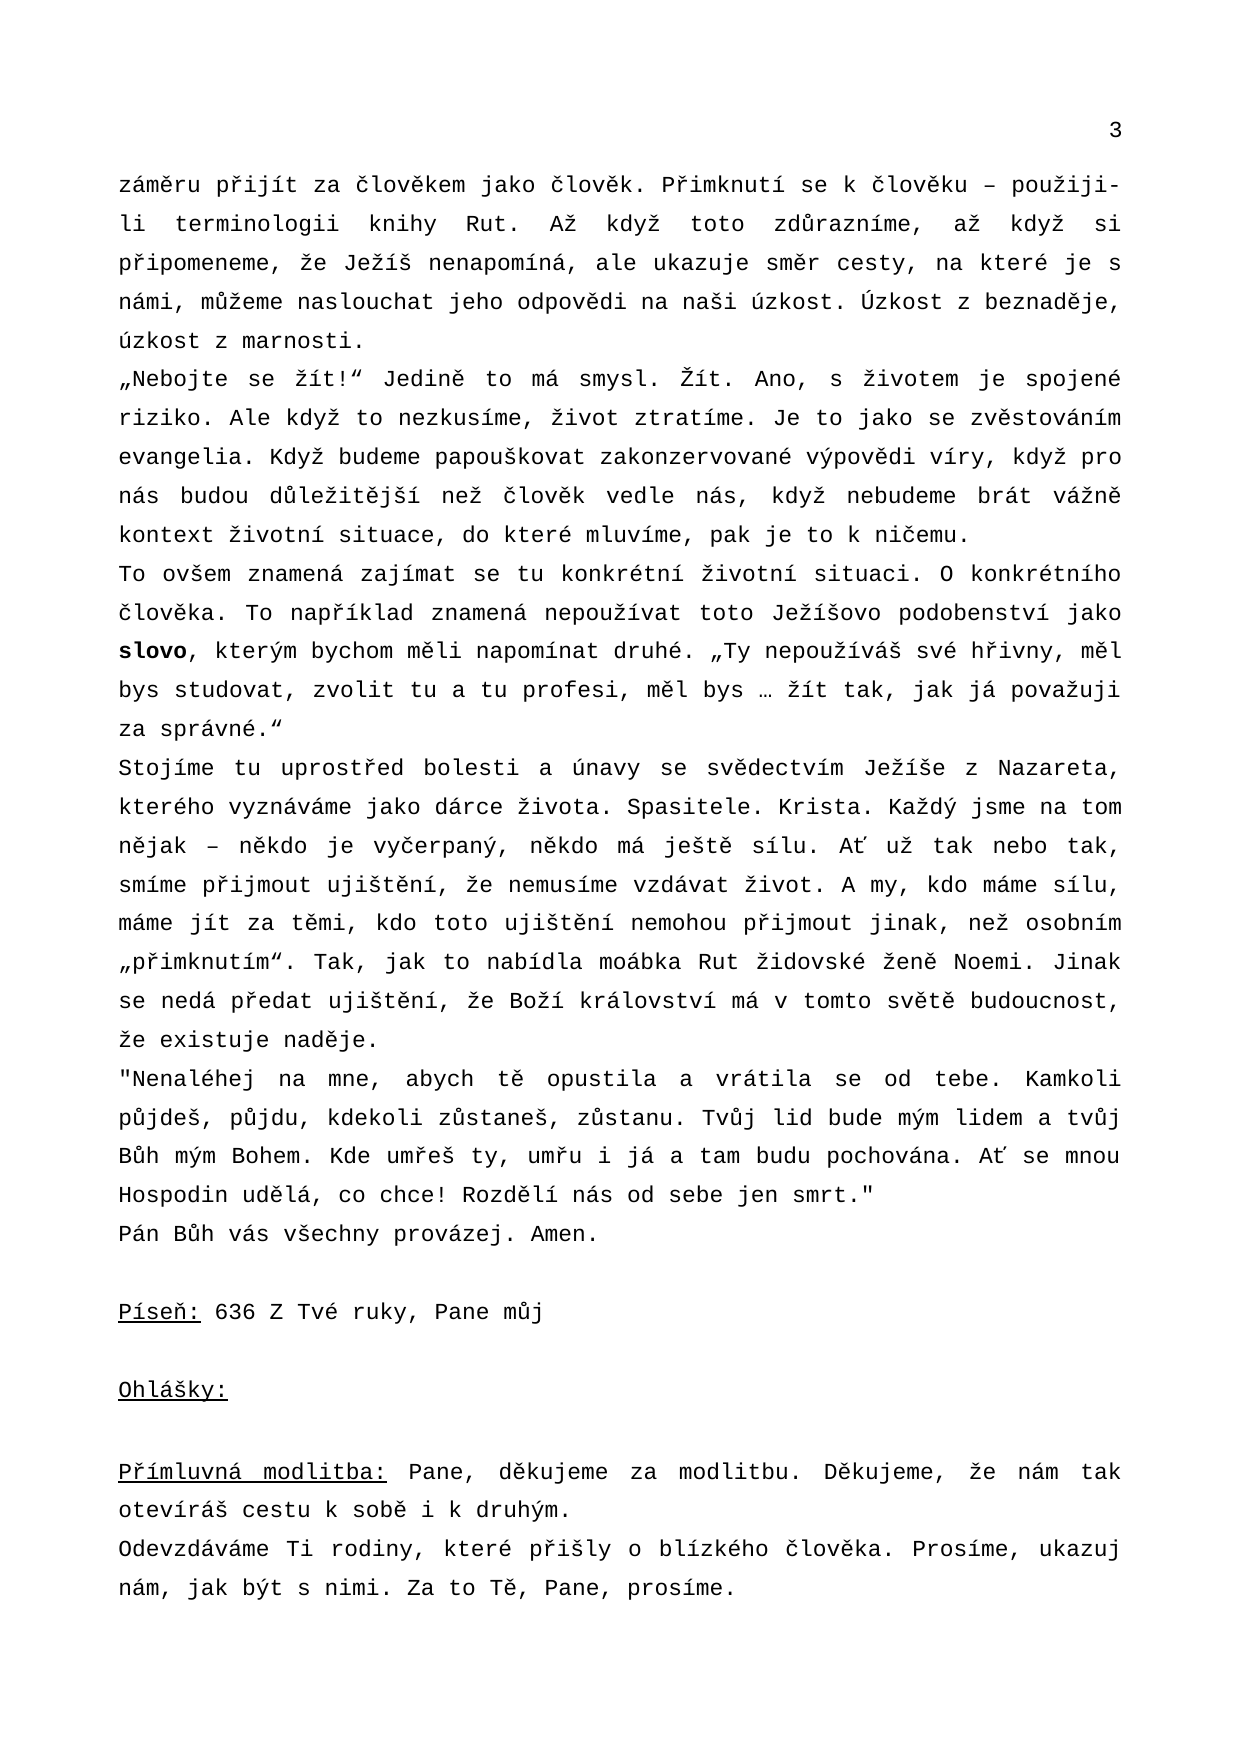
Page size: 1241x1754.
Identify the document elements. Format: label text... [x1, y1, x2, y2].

text Ohlášky: [118, 1378, 1122, 1404]
text Přímluvná modlitba: Pane, děkujeme za modlitbu. Děkujeme, že nám tak otevíráš cestu k sobě i k druhým. [118, 1460, 1122, 1525]
text To ovšem znamená zajímat se tu konkrétní životní situaci. O konkrétního člověka. To například znamená nepoužívat toto Ježíšovo podobenství jako slovo, kterým bychom měli napomínat druhé. „Ty nepoužíváš své hřivny, měl bys studovat, zvolit tu a tu profesi, měl bys … žít tak, jak já považuji za správné.“ [118, 562, 1122, 743]
text záměru přijít za člověkem jako člověk. Přimknutí se k člověku – použiji-li terminologii knihy Rut. Až když toto zdůrazníme, až když si připomeneme, že Ježíš nenapomíná, ale ukazuje směr cesty, na které je s námi, můžeme naslouchat jeho odpovědi na naši úzkost. Úzkost z beznaděje, úzkost z marnosti. [118, 173, 1122, 355]
text „Nebojte se žít!“ Jedině to má smysl. Žít. Ano, s životem je spojené riziko. Ale když to nezkusíme, život ztratíme. Je to jako se zvěstováním evangelia. Když budeme papouškovat zakonzervované výpovědi víry, když pro nás budou důležitější než člověk vedle nás, když nebudeme brát vážně kontext životní situace, do které mluvíme, pak je to k ničemu. [118, 368, 1122, 549]
text Píseň: 636 Z Tvé ruky, Pane můj [118, 1300, 1122, 1326]
text Odevzdáváme Ti rodiny, které přišly o blízkého člověka. Prosíme, ukazuj nám, jak být s nimi. Za to Tě, Pane, prosíme. [118, 1538, 1122, 1602]
text "Nenaléhej na mne, abych tě opustila a vrátila se od tebe. Kamkoli půjdeš, půjdu, kdekoli zůstaneš, zůstanu. Tvůj lid bude mým lidem a tvůj Bůh mým Bohem. Kde umřeš ty, umřu i já a tam budu pochována. Ať se mnou Hospodin udělá, co chce! Rozdělí nás od sebe jen smrt." [118, 1067, 1122, 1210]
text Stojíme tu uprostřed bolesti a únavy se svědectvím Ježíše z Nazareta, kterého vyznáváme jako dárce života. Spasitele. Krista. Každý jsme na tom nějak – někdo je vyčerpaný, někdo má ještě sílu. Ať už tak nebo tak, smíme přijmout ujištění, že nemusíme vzdávat život. A my, kdo máme sílu, máme jít za těmi, kdo toto ujištění nemohou přijmout jinak, než osobním „přimknutím“. Tak, jak to nabídla moábka Rut židovské ženě Noemi. Jinak se nedá předat ujištění, že Boží království má v tomto světě budoucnost, že existuje naděje. [118, 756, 1122, 1054]
text Pán Bůh vás všechny provázej. Amen. [118, 1223, 1122, 1248]
